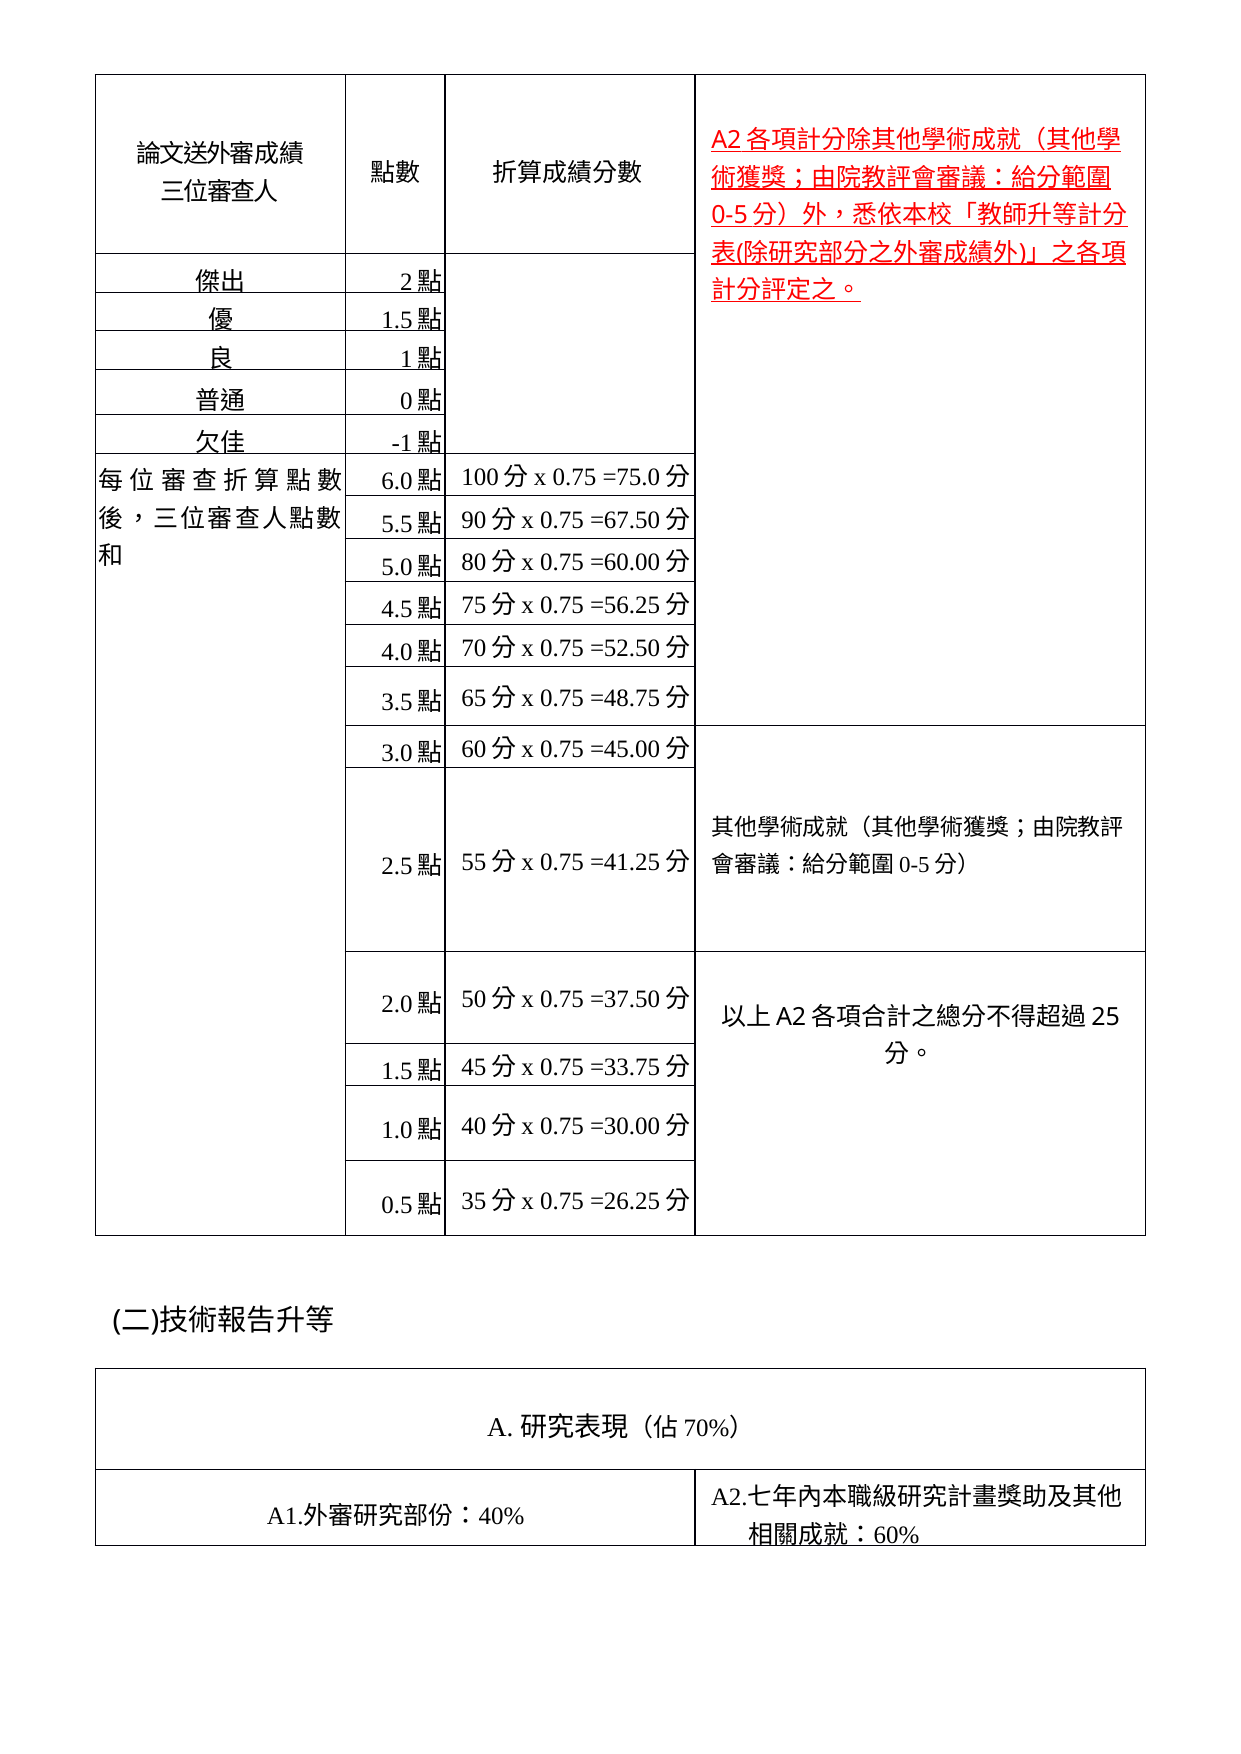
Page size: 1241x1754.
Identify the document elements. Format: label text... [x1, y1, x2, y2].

table_cell 優 [96, 293, 345, 330]
table_cell 100分x 0.75 =75.0分 [446, 454, 694, 495]
table_cell 35分x 0.75 =26.25分 [446, 1161, 694, 1235]
table_cell 以上A2各項合計之總分不得超過25分。 [696, 952, 1145, 1235]
table_cell 其他學術成就（其他學術獲獎；由院教評會審議：給分範圍0-5分） [696, 726, 1145, 951]
text (二)技術報告升等 [112, 1274, 1053, 1349]
table_header A. 研究表現（佔70%） [96, 1369, 1145, 1469]
table_cell 80分x 0.75 =60.00分 [446, 539, 694, 581]
table_cell 50分x 0.75 =37.50分 [446, 952, 694, 1043]
table_cell 5.5點 [346, 496, 444, 538]
table_cell 70分x 0.75 =52.50分 [446, 625, 694, 666]
table_cell A2.七年內本職級研究計畫獎助及其他相關成就：60% [696, 1470, 1145, 1545]
table_cell 60分x 0.75 =45.00分 [446, 726, 694, 767]
table_cell -1點 [346, 415, 444, 453]
table_cell 良 [96, 331, 345, 369]
table_cell 每位審查折算點數後，三位審查人點數和 [96, 454, 345, 1235]
table_cell 4.0點 [346, 625, 444, 666]
table_cell 1點 [346, 331, 444, 369]
table_cell 普通 [96, 370, 345, 414]
table_cell A1.外審研究部份：40% [96, 1470, 694, 1545]
table_cell 1.5點 [346, 293, 444, 330]
table_cell 4.5點 [346, 582, 444, 623]
table_cell 40分x 0.75 =30.00分 [446, 1086, 694, 1160]
table_cell 2.5點 [346, 768, 444, 951]
table_cell A2各項計分除其他學術成就（其他學術獲獎；由院教評會審議：給分範圍0-5分）外，悉依本校「教師升等計分表(除研究部分之外審成績外)」之各項計分評定之。 [696, 75, 1145, 724]
table_cell [446, 254, 694, 453]
table_cell 論文送外審成績 三位審查人 [96, 75, 345, 253]
table_cell 1.0點 [346, 1086, 444, 1160]
table_cell 90分x 0.75 =67.50分 [446, 496, 694, 538]
table_cell 3.5點 [346, 667, 444, 724]
table_cell 欠佳 [96, 415, 345, 453]
table_cell 1.5點 [346, 1044, 444, 1085]
table_cell 5.0點 [346, 539, 444, 581]
table_cell 3.0點 [346, 726, 444, 767]
table_cell 75分x 0.75 =56.25分 [446, 582, 694, 623]
table_cell 0.5點 [346, 1161, 444, 1235]
table_cell 0點 [346, 370, 444, 414]
table_cell 6.0點 [346, 454, 444, 495]
table_cell 65分x 0.75 =48.75分 [446, 667, 694, 724]
table_cell 2.0點 [346, 952, 444, 1043]
table_cell 55分x 0.75 =41.25分 [446, 768, 694, 951]
table_cell 2點 [346, 254, 444, 292]
table_cell 折算成績分數 [446, 75, 694, 253]
table_cell 點數 [346, 75, 444, 253]
table_cell 傑出 [96, 254, 345, 292]
table_cell 45分x 0.75 =33.75分 [446, 1044, 694, 1085]
